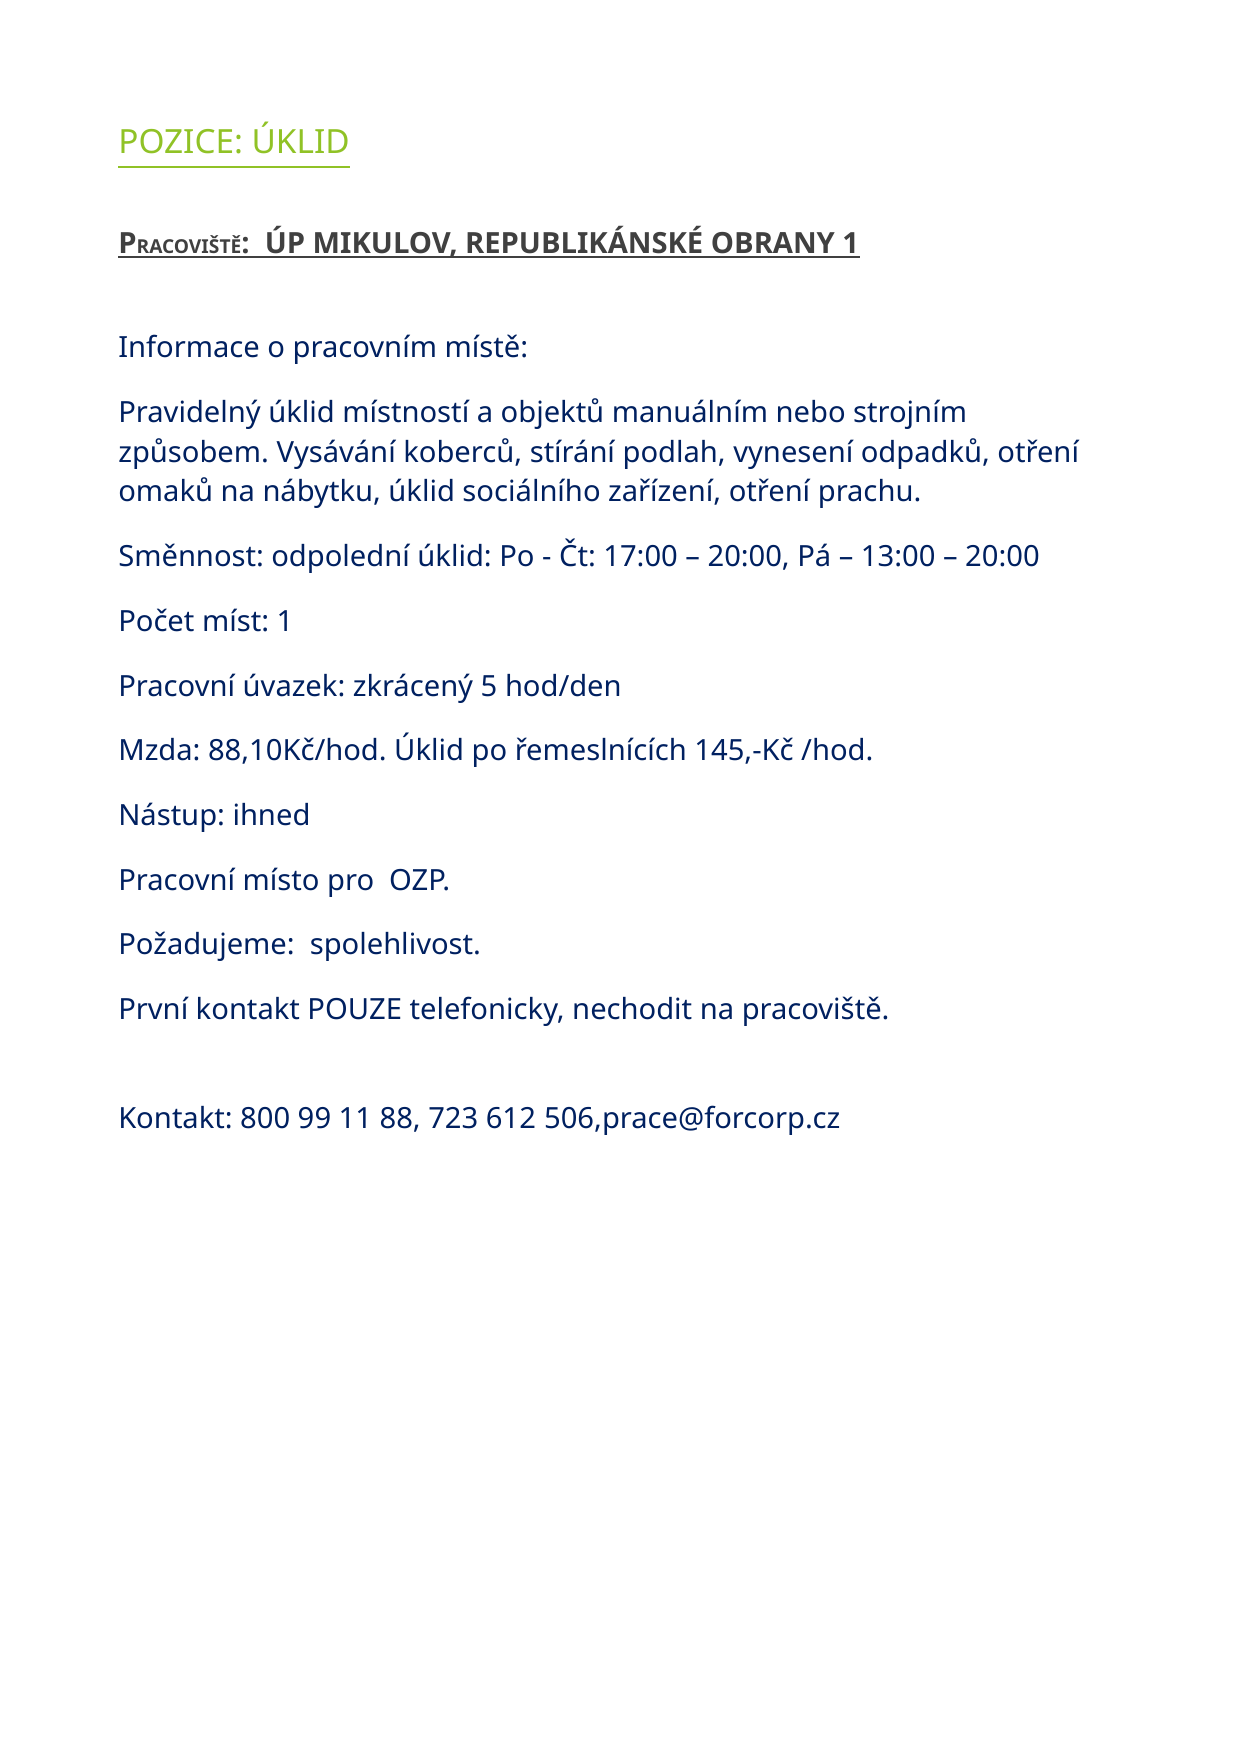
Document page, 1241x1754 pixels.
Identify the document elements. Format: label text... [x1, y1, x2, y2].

text Pracoviště: ÚP MIKULOV, REPUBLIKÁNSKÉ OBRANY 1 [118, 222, 1122, 262]
text První kontakt POUZE telefonicky, nechodit na pracoviště. [118, 988, 1122, 1028]
text Pravidelný úklid místností a objektů manuálním nebo strojním způsobem. Vysávání koberců, stírání podlah, vynesení odpadků, otření omaků na nábytku, úklid sociálního zařízení, otření prachu. [118, 391, 1122, 510]
text Informace o pracovním místě: [118, 327, 1122, 366]
text Požadujeme: spolehlivost. [118, 923, 1122, 963]
text Nástup: ihned [118, 794, 1122, 834]
text Pracovní místo pro OZP. [118, 859, 1122, 898]
text Počet míst: 1 [118, 600, 1122, 640]
text Kontakt: 800 99 11 88, 723 612 506,prace@forcorp.cz [118, 1097, 1122, 1137]
text Mzda: 88,10Kč/hod. Úklid po řemeslnících 145,-Kč /hod. [118, 729, 1122, 769]
text POZICE: ÚKLID [118, 118, 1122, 168]
text Směnnost: odpolední úklid: Po - Čt: 17:00 – 20:00, Pá – 13:00 – 20:00 [118, 535, 1122, 575]
text Pracovní úvazek: zkrácený 5 hod/den [118, 665, 1122, 704]
